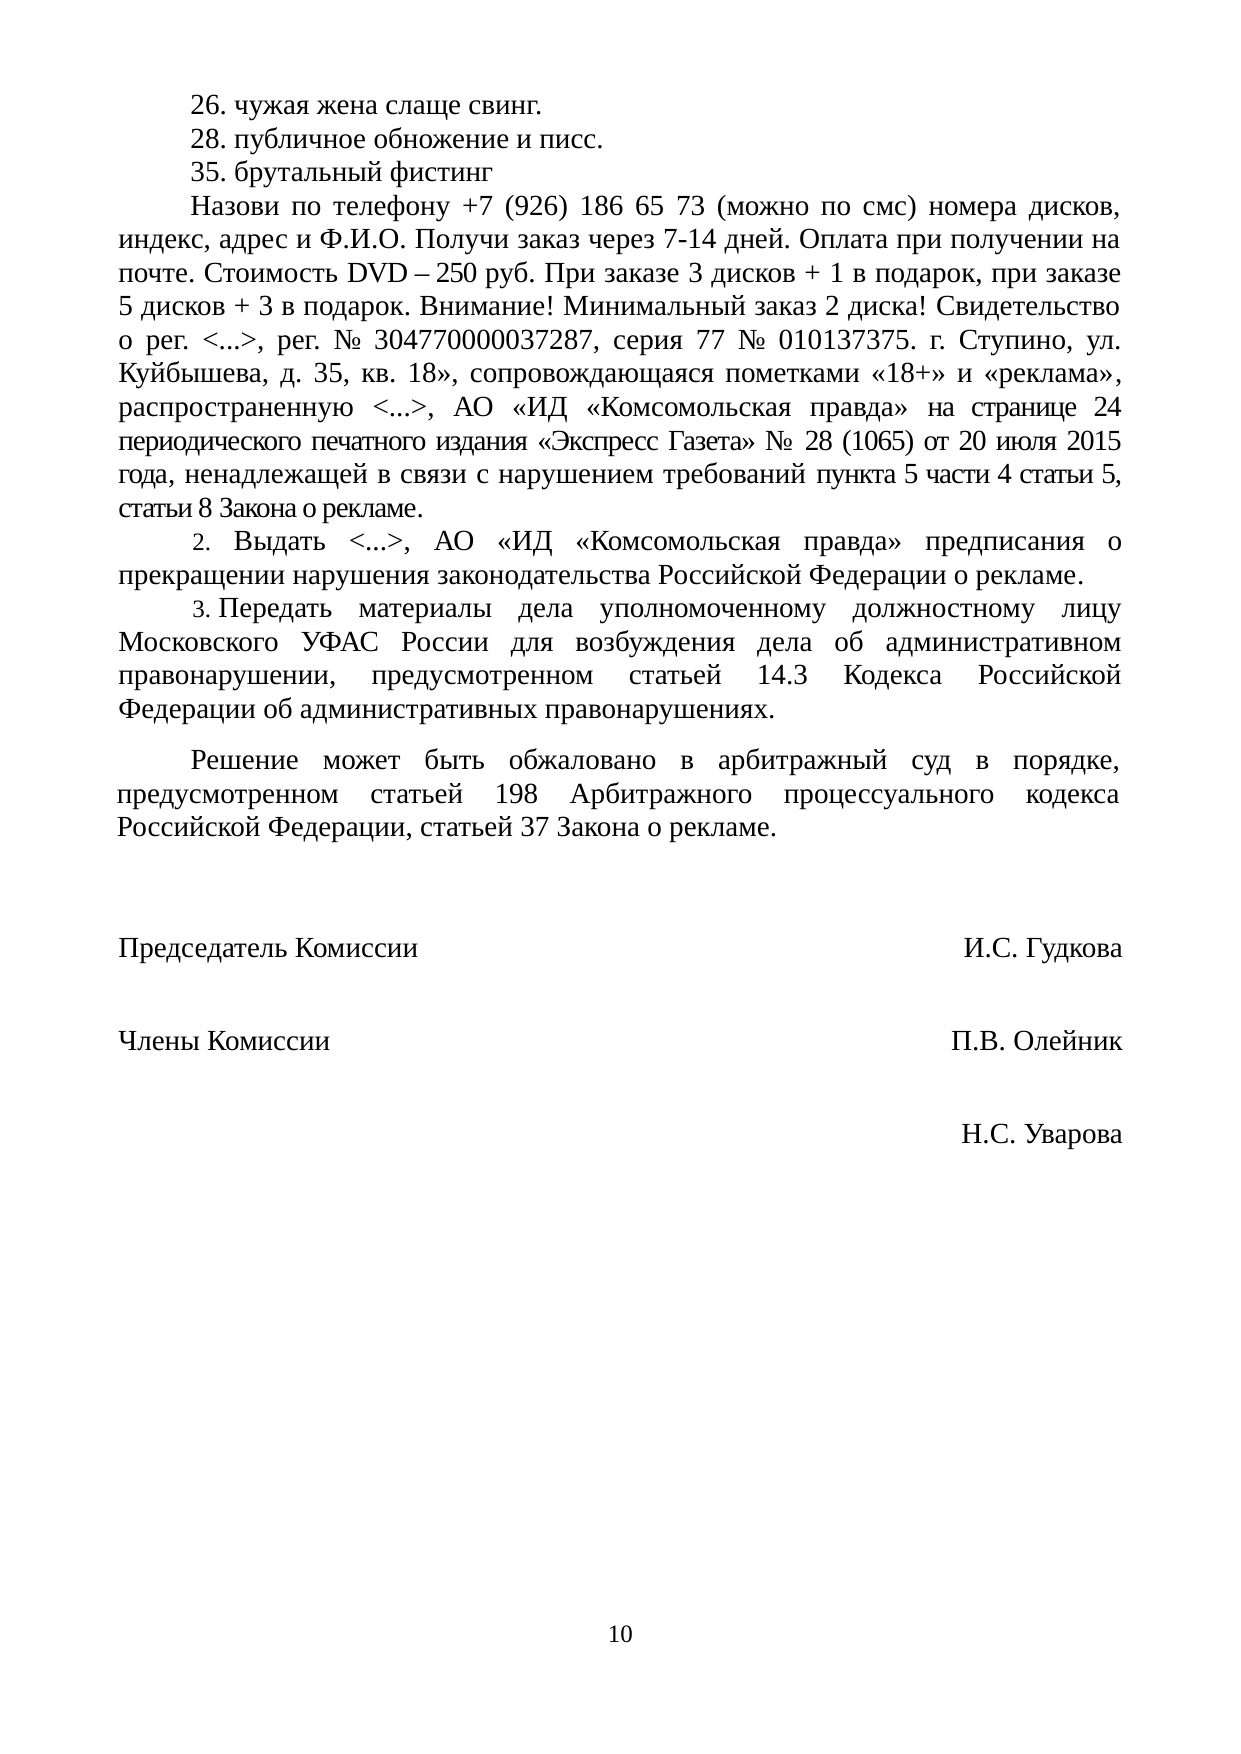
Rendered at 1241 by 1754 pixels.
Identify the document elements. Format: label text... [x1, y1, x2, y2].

table_cell Члены Комиссии [118, 964, 892, 1057]
list Передать материалы дела уполномоченному должностному лицу Московского УФАС России для возбуждения дела об административном правонарушении, предусмотренном статьей 14.3 Кодекса Российской Федерации об административных правонарушениях. [118, 590, 1122, 724]
table_cell П.В. Олейник [893, 964, 1123, 1057]
table_cell Н.С. Уварова [893, 1057, 1123, 1149]
table_header И.С. Гудкова [893, 872, 1123, 964]
list Выдать <...>, АО «ИД «Комсомольская правда» предписания о прекращении нарушения законодательства Российской Федерации о рекламе. [118, 523, 1122, 590]
text 28. публичное обножение и писс. [118, 121, 1122, 154]
text 26. чужая жена слаще свинг. [118, 87, 1122, 121]
table_cell [118, 1057, 892, 1149]
text 35. брутальный фистинг [118, 154, 1122, 188]
table_header Председатель Комиссии [118, 872, 892, 964]
text Назови по телефону +7 (926) 186 65 73 (можно по смс) номера дисков, индекс, адрес и Ф.И.О. Получи заказ через 7-14 дней. Оплата при получении на почте. Стоимость DVD – 250 руб. При заказе 3 дисков + 1 в подарок, при заказе 5 дисков + 3 в подарок. Внимание! Минимальный заказ 2 диска! Свидетельство о рег. <...>, рег. № 304770000037287, серия 77 № 010137375. г. Ступино, ул. Куйбышева, д. 35, кв. 18», сопровождающаяся пометками «18+» и «реклама», распространенную <...>, АО «ИД «Комсомольская правда» на странице 24 периодического печатного издания «Экспресс Газета» № 28 (1065) от 20 июля 2015 года, ненадлежащей в связи с нарушением требований пункта 5 части 4 статьи 5, статьи 8 Закона о рекламе. [118, 188, 1122, 523]
text Решение может быть обжаловано в арбитражный суд в порядке, предусмотренном статьей 198 Арбитражного процессуального кодекса Российской Федерации, статьей 37 Закона о рекламе. [117, 742, 1121, 843]
